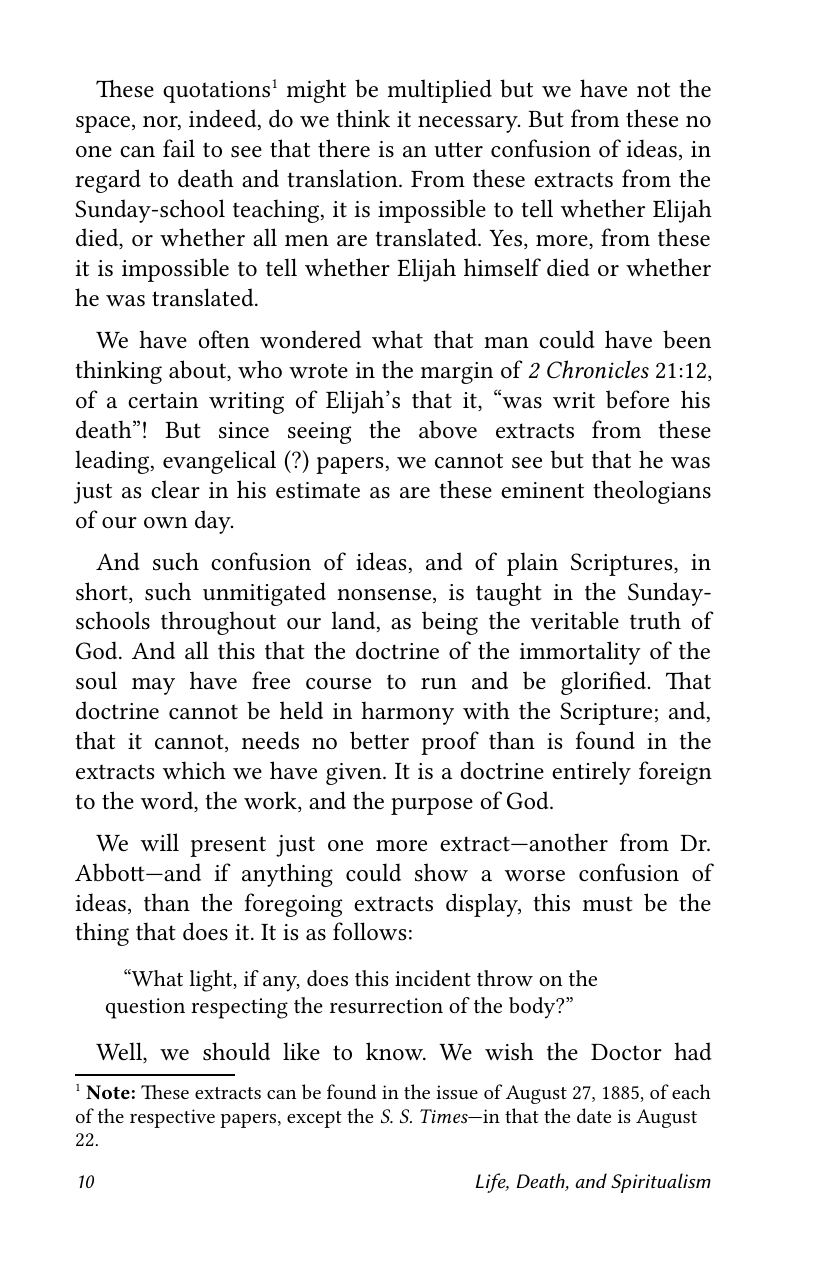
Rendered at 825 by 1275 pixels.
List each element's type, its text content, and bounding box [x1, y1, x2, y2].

text We have often wondered what that man could have been thinking about, who wrote in the margin of 2 Chronicles 21:12, of a certain writing of Elijah’s that it, “was writ before his death”! But since seeing the above extracts from these leading, evangelical (?) papers, we cannot see but that he was just as clear in his estimate as are these eminent theologians of our own day. [75, 326, 712, 534]
text “What light, if any, does this incident throw on the question respecting the resurrection of the body?” [105, 966, 682, 1019]
text Note: These extracts can be found in the issue of August 27, 1885, of each of the respective papers, except the S. S. Times—in that the date is August 22. [75, 1081, 712, 1152]
text We will present just one more extract—another from Dr. Abbott—and if anything could show a worse confusion of ideas, than the foregoing extracts display, this must be the thing that does it. It is as follows: [75, 829, 712, 947]
text Well, we should like to know. We wish the Doctor had [75, 1038, 712, 1066]
text These quotations might be multiplied but we have not the space, nor, indeed, do we think it necessary. But from these no one can fail to see that there is an utter confusion of ideas, in regard to death and translation. From these extracts from the Sunday-school teaching, it is impossible to tell whether Elijah died, or whether all men are translated. Yes, more, from these it is impossible to tell whether Elijah himself died or whether he was translated. [75, 75, 712, 313]
text And such confusion of ideas, and of plain Scriptures, in short, such unmitigated nonsense, is taught in the Sunday-schools throughout our land, as being the veritable truth of God. And all this that the doctrine of the immortality of the soul may have free course to run and be glorified. That doctrine cannot be held in harmony with the Scripture; and, that it cannot, needs no better proof than is found in the extracts which we have given. It is a doctrine entirely foreign to the word, the work, and the purpose of God. [75, 548, 712, 815]
